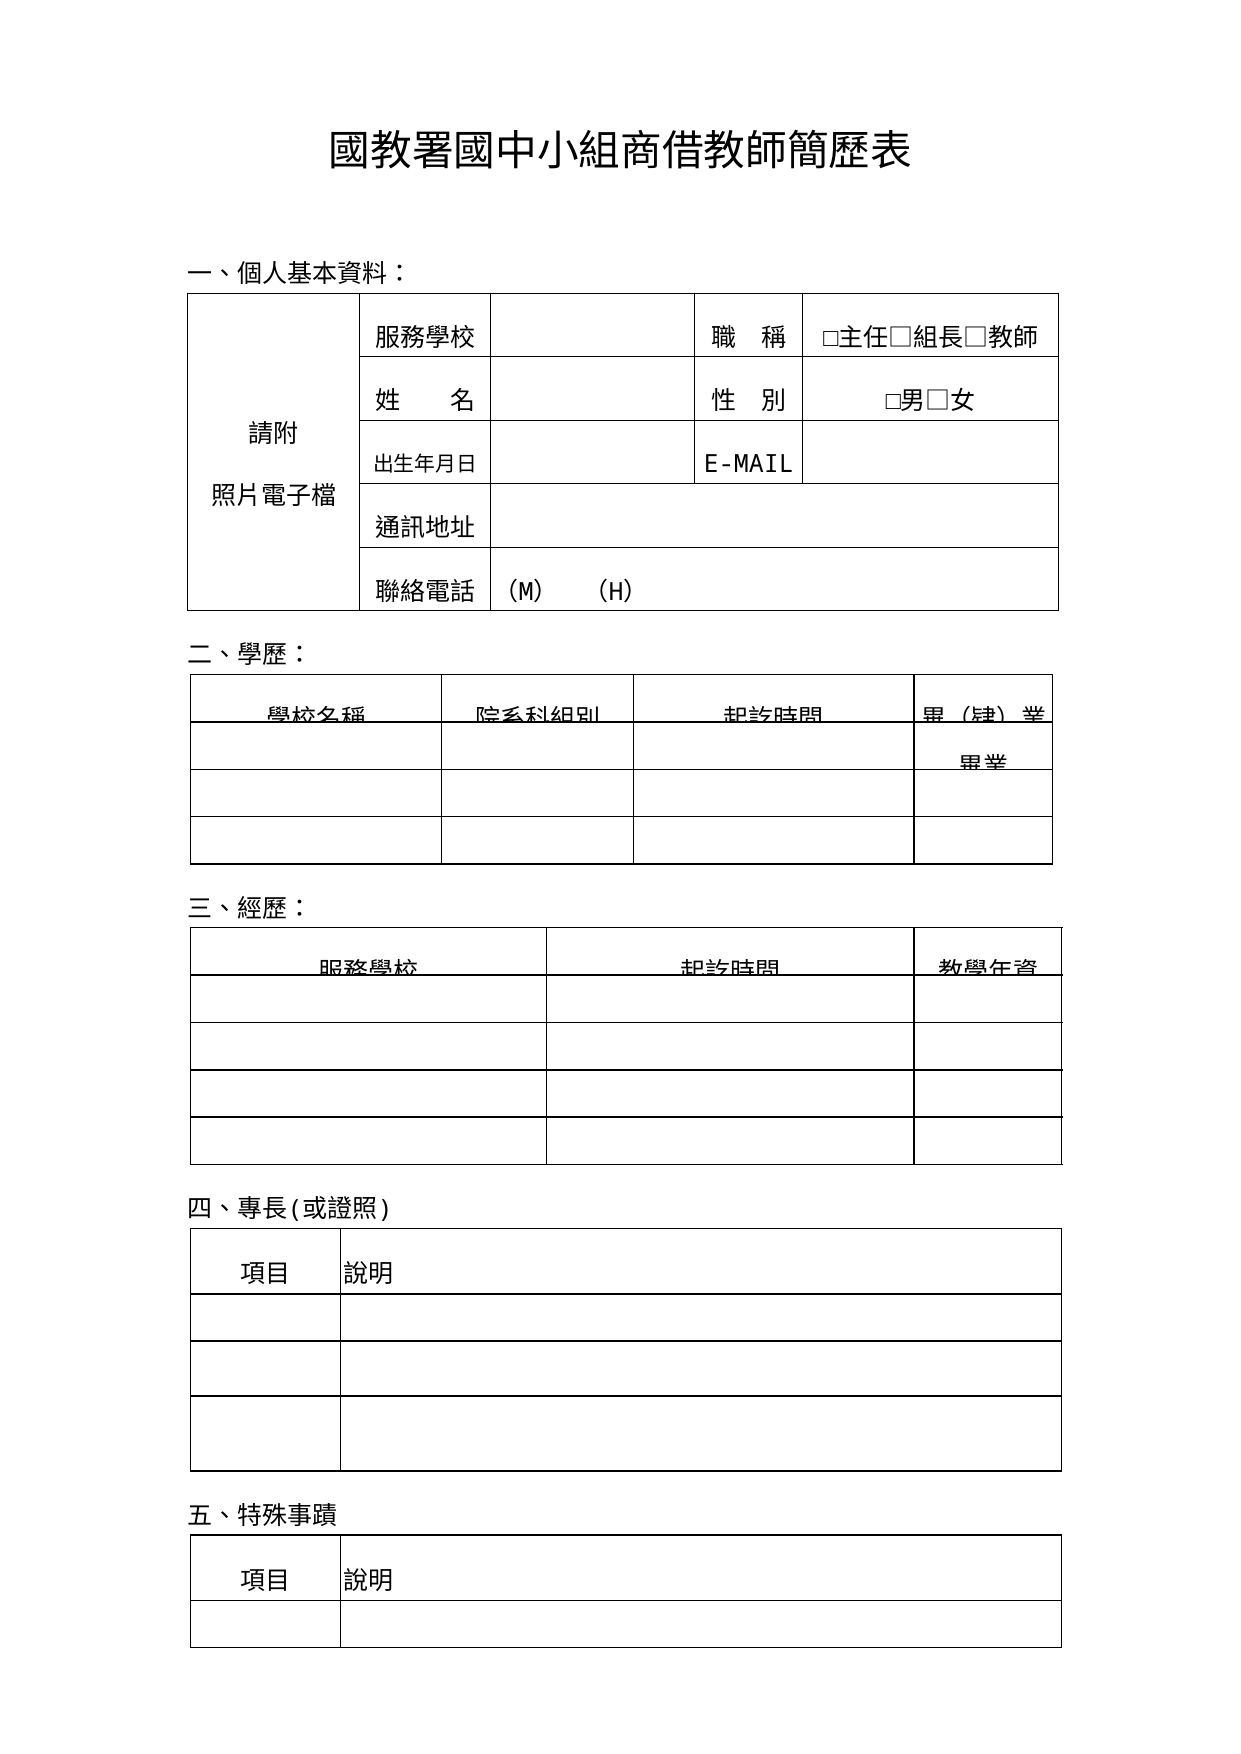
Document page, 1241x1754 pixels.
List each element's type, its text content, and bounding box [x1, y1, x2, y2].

table_cell [915, 976, 1061, 1022]
text 二、學歷： [187, 611, 1053, 674]
table_header 項目 [191, 1536, 340, 1600]
table_cell 畢業 [915, 723, 1052, 768]
table_cell [915, 1023, 1061, 1069]
table_cell [442, 817, 633, 863]
table_cell [191, 1342, 340, 1395]
table_cell [547, 1023, 913, 1069]
table_cell □男□女 [803, 357, 1058, 420]
table_cell 聯絡電話 [360, 548, 490, 610]
table_cell [191, 1601, 340, 1647]
table_header 說明 [341, 1536, 1061, 1600]
table_cell [547, 1118, 913, 1163]
table_cell [547, 1071, 913, 1116]
table_cell 姓 名 [360, 357, 490, 420]
table_header 項目 [191, 1229, 340, 1293]
table_cell 性 別 [695, 357, 802, 420]
table_cell [803, 421, 1058, 483]
table_cell E-MAIL [695, 421, 802, 483]
table_cell [442, 723, 633, 768]
table_header 請附 照片電子檔 [188, 294, 359, 610]
text 四、專長(或證照) [187, 1165, 1053, 1228]
table_header □主任□組長□教師 [803, 294, 1058, 356]
table_cell [915, 1118, 1061, 1163]
table_cell （M） （H） [491, 548, 1058, 610]
table_cell [191, 1118, 546, 1163]
table_cell [915, 770, 1052, 816]
table_cell [634, 770, 913, 816]
text 五、特殊事蹟 [187, 1472, 1053, 1534]
table_cell [191, 1397, 340, 1470]
table_cell [191, 1295, 340, 1340]
table_header 畢（肄）業 [915, 675, 1052, 721]
table_cell [341, 1342, 1061, 1395]
table_cell 通訊地址 [360, 484, 490, 547]
table_cell [341, 1601, 1061, 1647]
table_cell [341, 1397, 1061, 1470]
text 國教署國中小組商借教師簡歷表 [187, 105, 1053, 168]
table_cell [191, 1023, 546, 1069]
table_header 服務學校 [191, 928, 546, 974]
table_header 起訖時間 年月日～年月日 年月日～年月日 [634, 675, 913, 721]
table_header 院系科組別 [442, 675, 633, 721]
table_cell [191, 723, 441, 768]
table_cell [491, 357, 694, 420]
table_cell [915, 817, 1052, 863]
table_header 教學年資 [915, 928, 1061, 974]
text 一、個人基本資料： [187, 230, 1053, 293]
table_cell [191, 817, 441, 863]
table_cell [191, 976, 546, 1022]
text 三、經歷： [187, 864, 1053, 927]
table_cell [191, 1071, 546, 1116]
table_header 服務學校 [360, 294, 490, 356]
table_cell 出生年月日 [360, 421, 490, 483]
table_header 學校名稱 [191, 675, 441, 721]
table_header 職 稱 [695, 294, 802, 356]
table_cell [442, 770, 633, 816]
table_cell [491, 484, 1058, 547]
table_cell [915, 1071, 1061, 1116]
table_cell [634, 817, 913, 863]
table_header 說明 [341, 1229, 1061, 1293]
table_cell [341, 1295, 1061, 1340]
table_cell [191, 770, 441, 816]
table_cell [547, 976, 913, 1022]
table_header [491, 294, 694, 356]
table_cell [634, 723, 913, 768]
table_header 起訖時間 [547, 928, 913, 974]
table_cell [491, 421, 694, 483]
